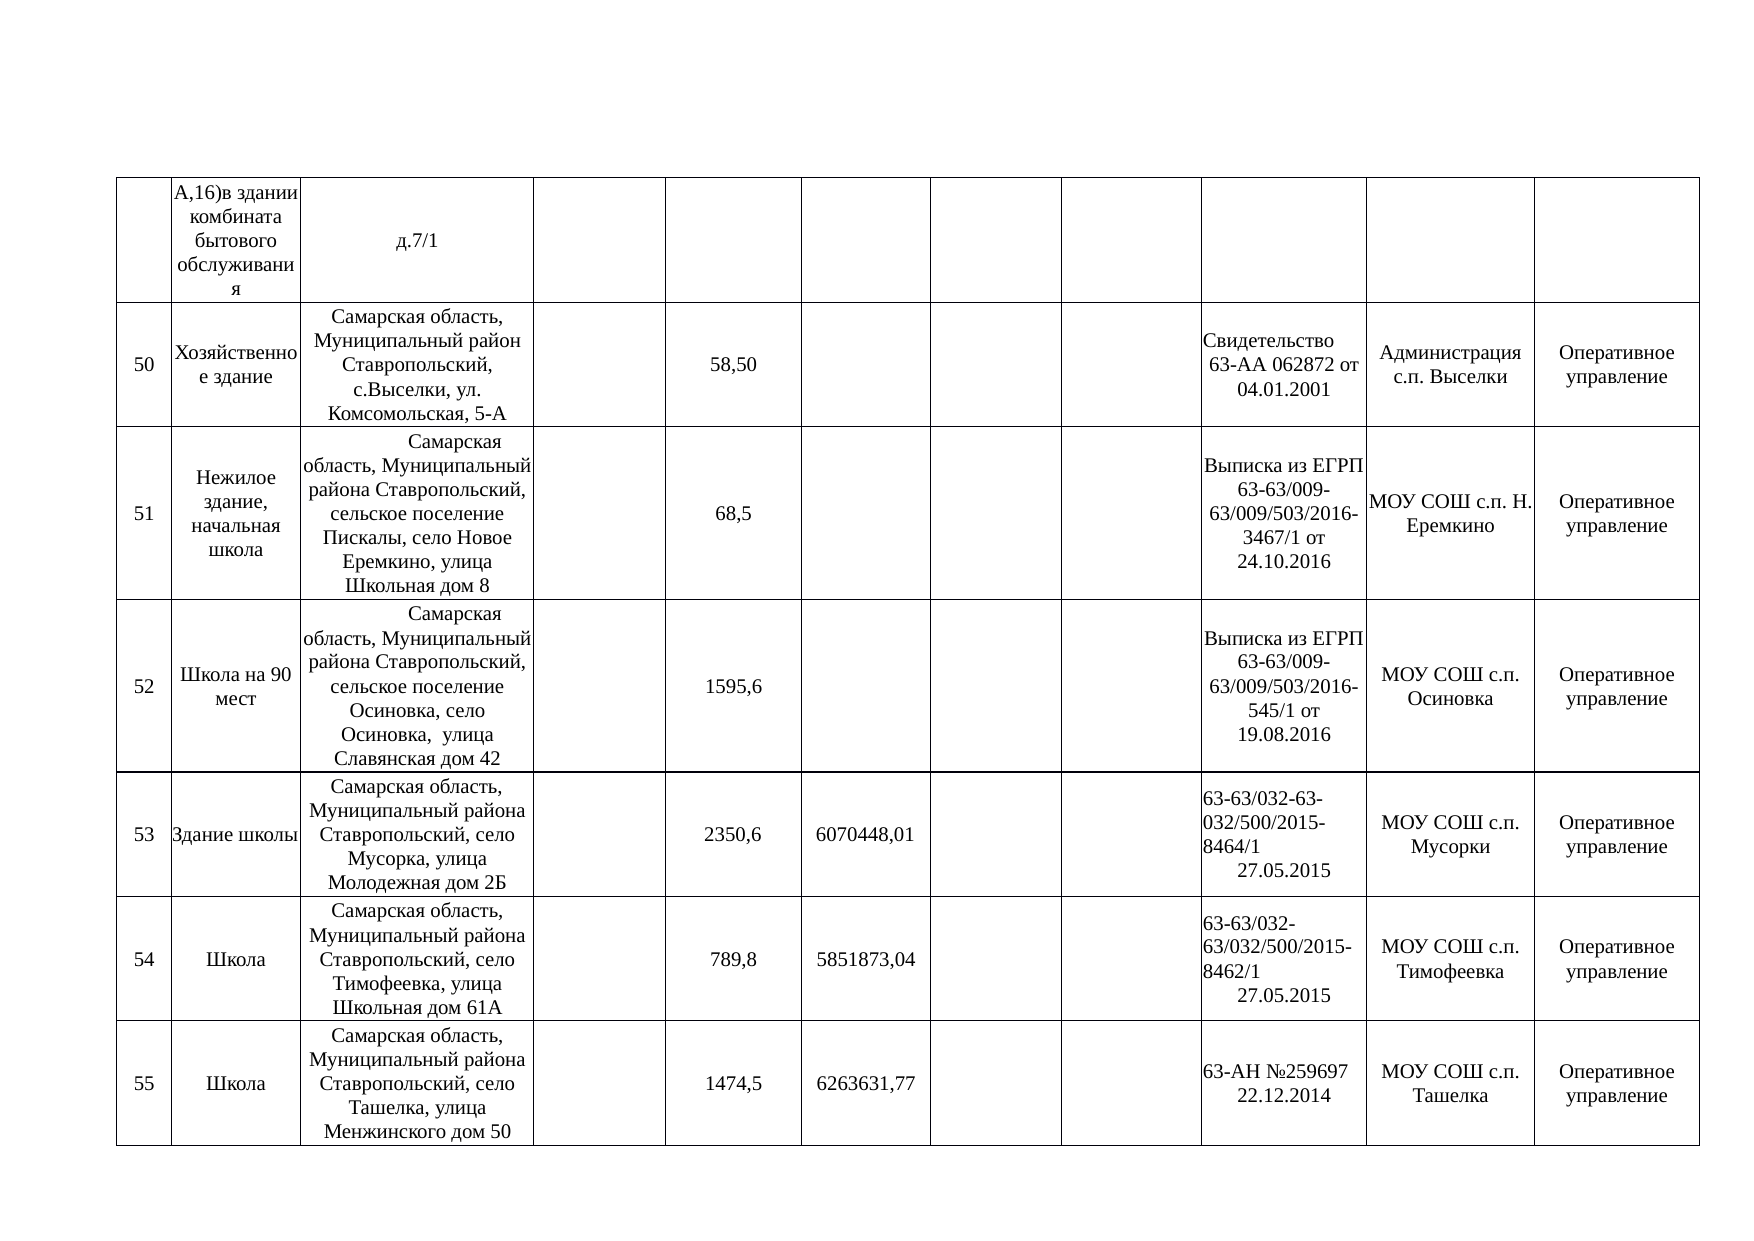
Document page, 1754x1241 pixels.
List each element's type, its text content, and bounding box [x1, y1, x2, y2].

table_cell МОУ СОШ с.п. Мусорки [1367, 773, 1534, 896]
table_cell Здание школы [172, 773, 300, 896]
table_cell Оперативное управление [1535, 773, 1699, 896]
table_cell А,16)в здании комбината бытового обслуживания [172, 178, 300, 302]
table_cell Оперативное управление [1535, 600, 1699, 771]
table_cell [1202, 178, 1366, 302]
table_cell 53 [117, 773, 171, 896]
table_cell [802, 178, 930, 302]
table_cell [931, 1021, 1061, 1145]
table_cell 54 [117, 897, 171, 1020]
table_cell [1062, 1021, 1201, 1145]
table_cell Самарская область, Муниципальный района Ставропольский, сельское поселение Осиновка, село Осиновка, улица Славянская дом 42 [301, 600, 533, 771]
table_cell [931, 897, 1061, 1020]
table_cell 5851873,04 [802, 897, 930, 1020]
table_cell [1367, 178, 1534, 302]
table_cell д.7/1 [301, 178, 533, 302]
table_cell Школа [172, 897, 300, 1020]
table_cell [802, 427, 930, 599]
table_cell МОУ СОШ с.п. Осиновка [1367, 600, 1534, 771]
table_cell [534, 897, 665, 1020]
table_cell Самарская область, Муниципальный района Ставропольский, село Мусорка, улица Молодежная дом 2Б [301, 773, 533, 896]
table_cell [1062, 427, 1201, 599]
table_cell [931, 600, 1061, 771]
table_cell [117, 178, 171, 302]
table_cell [666, 178, 801, 302]
table_cell 63-63/032-63-032/500/2015-8464/1 27.05.2015 [1202, 773, 1366, 896]
table_cell 789,8 [666, 897, 801, 1020]
table_cell 51 [117, 427, 171, 599]
table_cell МОУ СОШ с.п. Тимофеевка [1367, 897, 1534, 1020]
table_cell [1062, 773, 1201, 896]
table_cell 55 [117, 1021, 171, 1145]
table_cell Оперативное управление [1535, 1021, 1699, 1145]
table_cell 63-63/032-63/032/500/2015-8462/1 27.05.2015 [1202, 897, 1366, 1020]
table_cell Выписка из ЕГРП 63-63/009-63/009/503/2016-3467/1 от 24.10.2016 [1202, 427, 1366, 599]
table_cell 1595,6 [666, 600, 801, 771]
table_cell [534, 600, 665, 771]
table_cell Выписка из ЕГРП 63-63/009-63/009/503/2016-545/1 от 19.08.2016 [1202, 600, 1366, 771]
table_cell 63-АН №259697 22.12.2014 [1202, 1021, 1366, 1145]
table_cell Самарская область, Муниципальный района Ставропольский, сельское поселение Пискалы, село Новое Еремкино, улица Школьная дом 8 [301, 427, 533, 599]
table_cell [931, 773, 1061, 896]
table_cell [534, 427, 665, 599]
table_cell [931, 303, 1061, 426]
table_cell [1535, 178, 1699, 302]
table_cell Нежилое здание, начальная школа [172, 427, 300, 599]
table_cell Школа на 90 мест [172, 600, 300, 771]
table_cell 2350,6 [666, 773, 801, 896]
table_cell Самарская область, Муниципальный района Ставропольский, село Ташелка, улица Менжинского дом 50 [301, 1021, 533, 1145]
table_cell 52 [117, 600, 171, 771]
table_cell [802, 303, 930, 426]
table_cell Свидетельство 63-АА 062872 от 04.01.2001 [1202, 303, 1366, 426]
table_cell [534, 178, 665, 302]
table_cell [802, 600, 930, 771]
table_cell [1062, 303, 1201, 426]
table_cell Хозяйственное здание [172, 303, 300, 426]
table_cell Администрация с.п. Выселки [1367, 303, 1534, 426]
table_cell [534, 773, 665, 896]
table_cell Оперативное управление [1535, 303, 1699, 426]
table_cell МОУ СОШ с.п. Н. Еремкино [1367, 427, 1534, 599]
table_cell Оперативное управление [1535, 427, 1699, 599]
table_cell Оперативное управление [1535, 897, 1699, 1020]
table_cell [534, 1021, 665, 1145]
table_cell [931, 178, 1061, 302]
table_cell 6263631,77 [802, 1021, 930, 1145]
table_cell [1062, 178, 1201, 302]
table_cell Самарская область, Муниципальный района Ставропольский, село Тимофеевка, улица Школьная дом 61А [301, 897, 533, 1020]
table_cell Школа [172, 1021, 300, 1145]
table_cell 1474,5 [666, 1021, 801, 1145]
table_cell 58,50 [666, 303, 801, 426]
table_cell [1062, 600, 1201, 771]
table_cell [1062, 897, 1201, 1020]
table_cell [931, 427, 1061, 599]
table_cell 68,5 [666, 427, 801, 599]
table_cell МОУ СОШ с.п. Ташелка [1367, 1021, 1534, 1145]
table_cell 50 [117, 303, 171, 426]
table_cell Самарская область, Муниципальный район Ставропольский, с.Выселки, ул. Комсомольская, 5-А [301, 303, 533, 426]
table_cell [534, 303, 665, 426]
table_cell 6070448,01 [802, 773, 930, 896]
